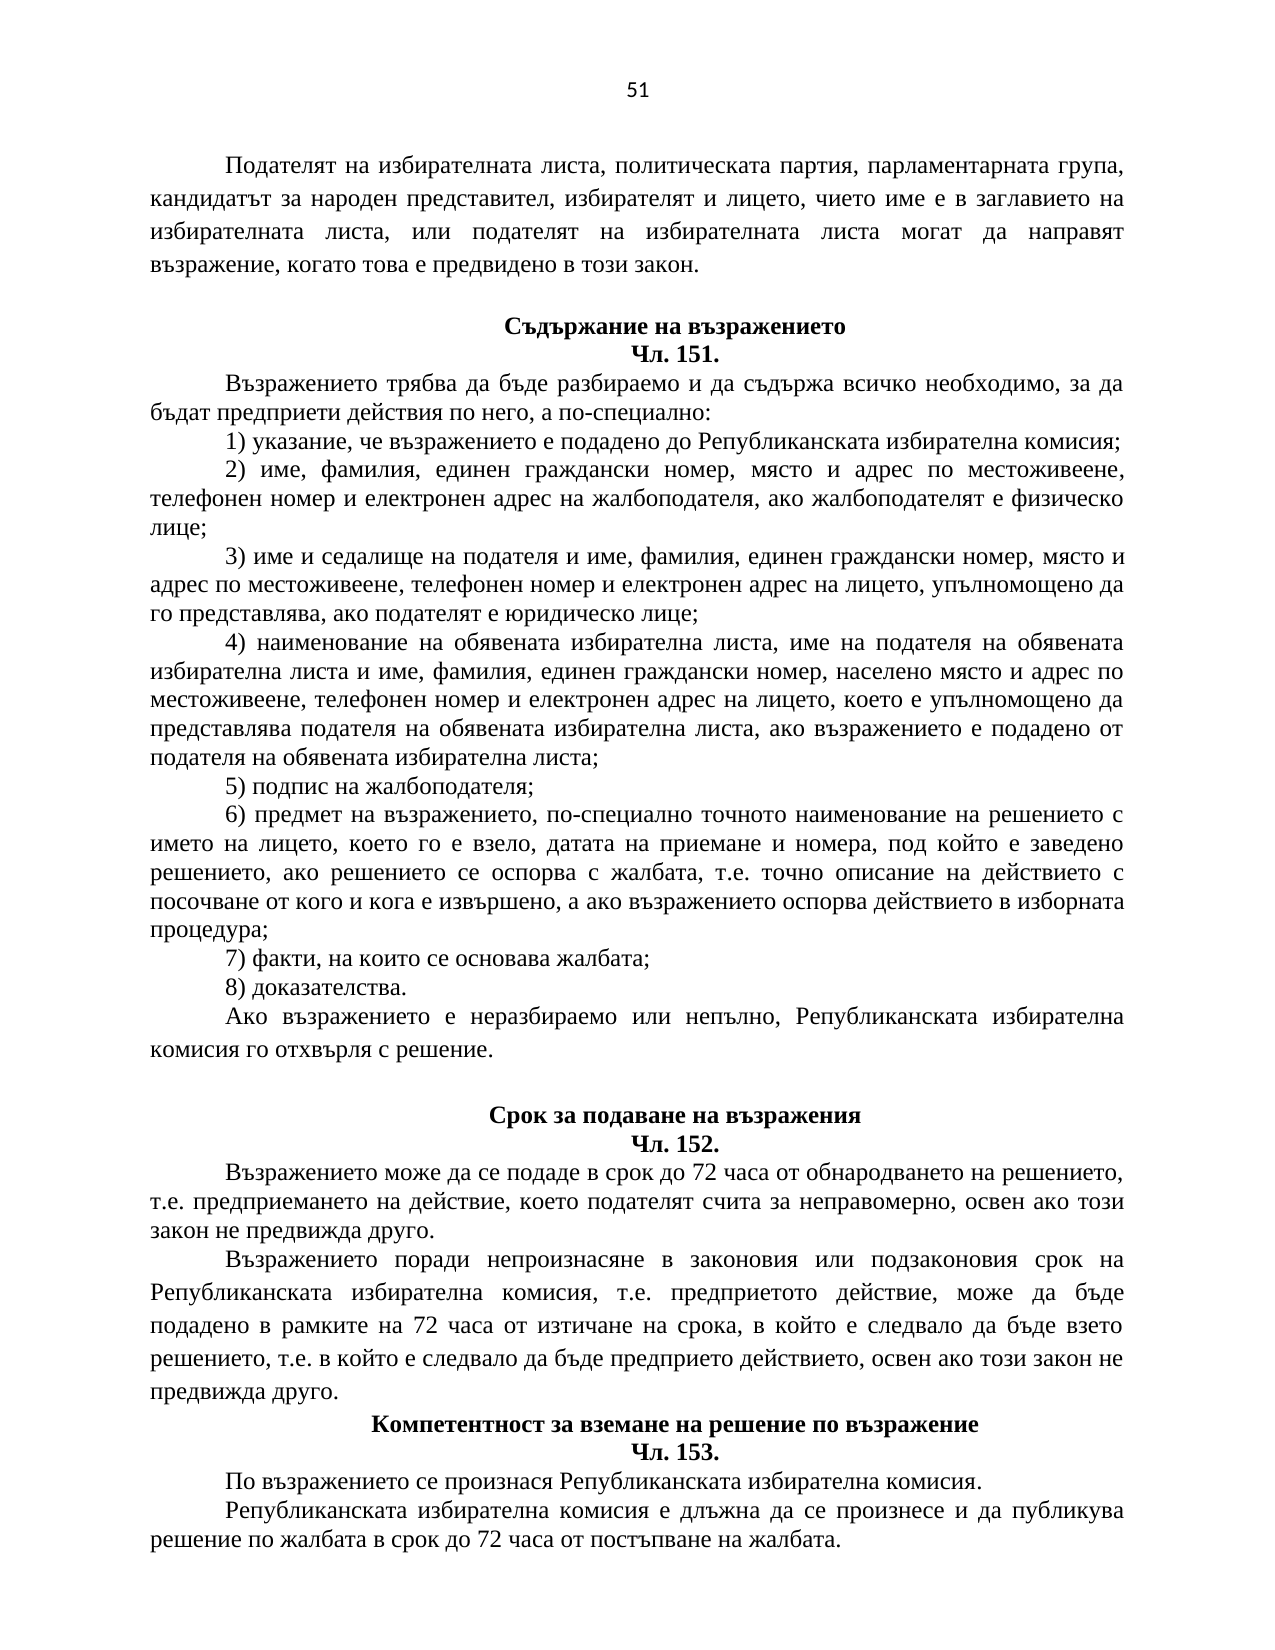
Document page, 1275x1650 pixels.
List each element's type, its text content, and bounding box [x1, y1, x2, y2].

text Републиканската избирателна комисия е длъжна да се произнесе и да публикува решение по жалбата в срок до 72 часа от постъпване на жалбата. [150, 1495, 1125, 1552]
text Възражението може да се подаде в срок до 72 часа от обнародването на решението, т.е. предприемането на действие, което подателят счита за неправомерно, освен ако този закон не предвижда друго. [150, 1157, 1125, 1244]
text 3) име и седалище на подателя и име, фамилия, единен граждански номер, място и адрес по местоживеене, телефонен номер и електронен адрес на лицето, упълномощено да го представлява, ако подателят е юридическо лице; [150, 541, 1125, 627]
text 4) наименование на обявената избирателна листа, име на подателя на обявената избирателна листа и име, фамилия, единен граждански номер, населено място и адрес по местоживеене, телефонен номер и електронен адрес на лицето, което е упълномощено да представлява подателя на обявената избирателна листа, ако възражението е подадено от подателя на обявената избирателна листа; [150, 627, 1125, 771]
text Компетентност за вземане на решение по възражение [150, 1409, 1125, 1437]
text Възражението поради непроизнасяне в законовия или подзаконовия срок на Републиканската избирателна комисия, т.е. предприетото действие, може да бъде подадено в рамките на 72 часа от изтичане на срока, в който е следвало да бъде взето решението, т.е. в който е следвало да бъде предприето действието, освен ако този закон не предвижда друго. [150, 1244, 1125, 1404]
text 6) предмет на възражението, по-специално точното наименование на решението с името на лицето, което го е взело, датата на приемане и номера, под който е заведено решението, ако решението се оспорва с жалбата, т.е. точно описание на действието с посочване от кого и кога е извършено, а ако възражението оспорва действието в изборната процедура; [150, 799, 1125, 943]
text Чл. 152. [150, 1129, 1125, 1157]
text Срок за подаване на възражения [150, 1100, 1125, 1129]
text Ако възражението е неразбираемо или непълно, Републиканската избирателна комисия го отхвърля с решение. [150, 1001, 1125, 1063]
text Възражението трябва да бъде разбираемо и да съдържа всичко необходимо, за да бъдат предприети действия по него, а по-специално: [150, 368, 1125, 426]
text Чл. 153. [150, 1437, 1125, 1466]
text Съдържание на възражението [150, 311, 1125, 339]
text 2) име, фамилия, единен граждански номер, място и адрес по местоживеене, телефонен номер и електронен адрес на жалбоподателя, ако жалбоподателят е физическо лице; [150, 454, 1125, 541]
text 8) доказателства. [150, 972, 1125, 1001]
text Чл. 151. [150, 339, 1125, 368]
text Подателят на избирателната листа, политическата партия, парламентарната група, кандидатът за народен представител, избирателят и лицето, чието име е в заглавието на избирателната листа, или подателят на избирателната листа могат да направят възражение, когато това е предвидено в този закон. [150, 150, 1125, 278]
text По възражението се произнася Републиканската избирателна комисия. [150, 1466, 1125, 1495]
text 7) факти, на които се основава жалбата; [150, 943, 1125, 972]
text 1) указание, че възражението е подадено до Републиканската избирателна комисия; [150, 426, 1125, 454]
text 5) подпис на жалбоподателя; [150, 771, 1125, 799]
